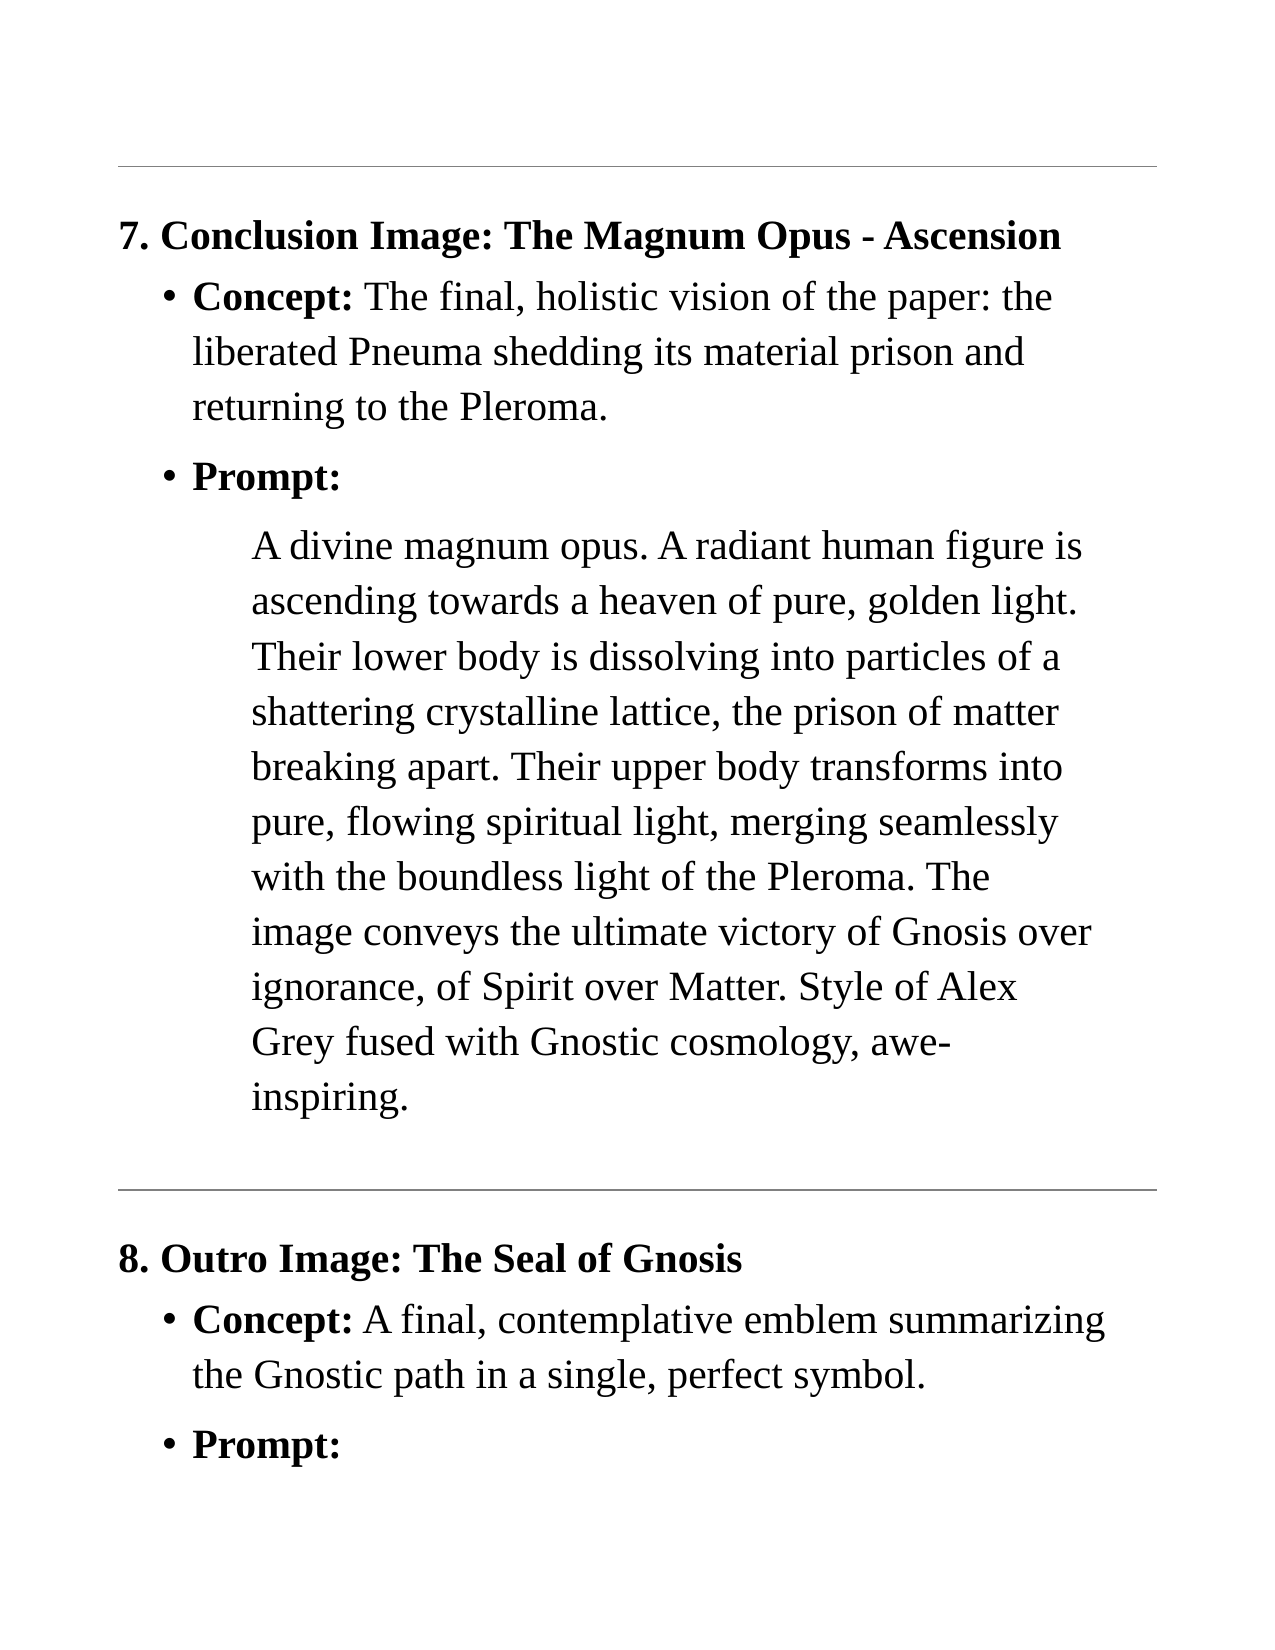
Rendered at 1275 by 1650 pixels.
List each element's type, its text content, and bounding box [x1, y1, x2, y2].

list Concept: The final, holistic vision of the paper: the liberated Pneuma shedding its material prison and returning to the Pleroma. [162, 271, 1157, 429]
list Prompt: [162, 451, 1157, 499]
list A divine magnum opus. A radiant human figure is ascending towards a heaven of pure, golden light. Their lower body is dissolving into particles of a shattering crystalline lattice, the prison of matter breaking apart. Their upper body transforms into pure, flowing spiritual light, merging seamlessly with the boundless light of the Pleroma. The image conveys the ultimate victory of Gnosis over ignorance, of Spirit over Matter. Style of Alex Grey fused with Gnostic cosmology, awe-inspiring. [222, 521, 1098, 1120]
list Prompt: [162, 1419, 1157, 1467]
subtitle 8. Outro Image: The Seal of Gnosis [118, 1234, 1157, 1282]
subtitle 7. Conclusion Image: The Magnum Opus - Ascension [118, 211, 1157, 258]
list Concept: A final, contemplative emblem summarizing the Gnostic path in a single, perfect symbol. [162, 1294, 1157, 1397]
